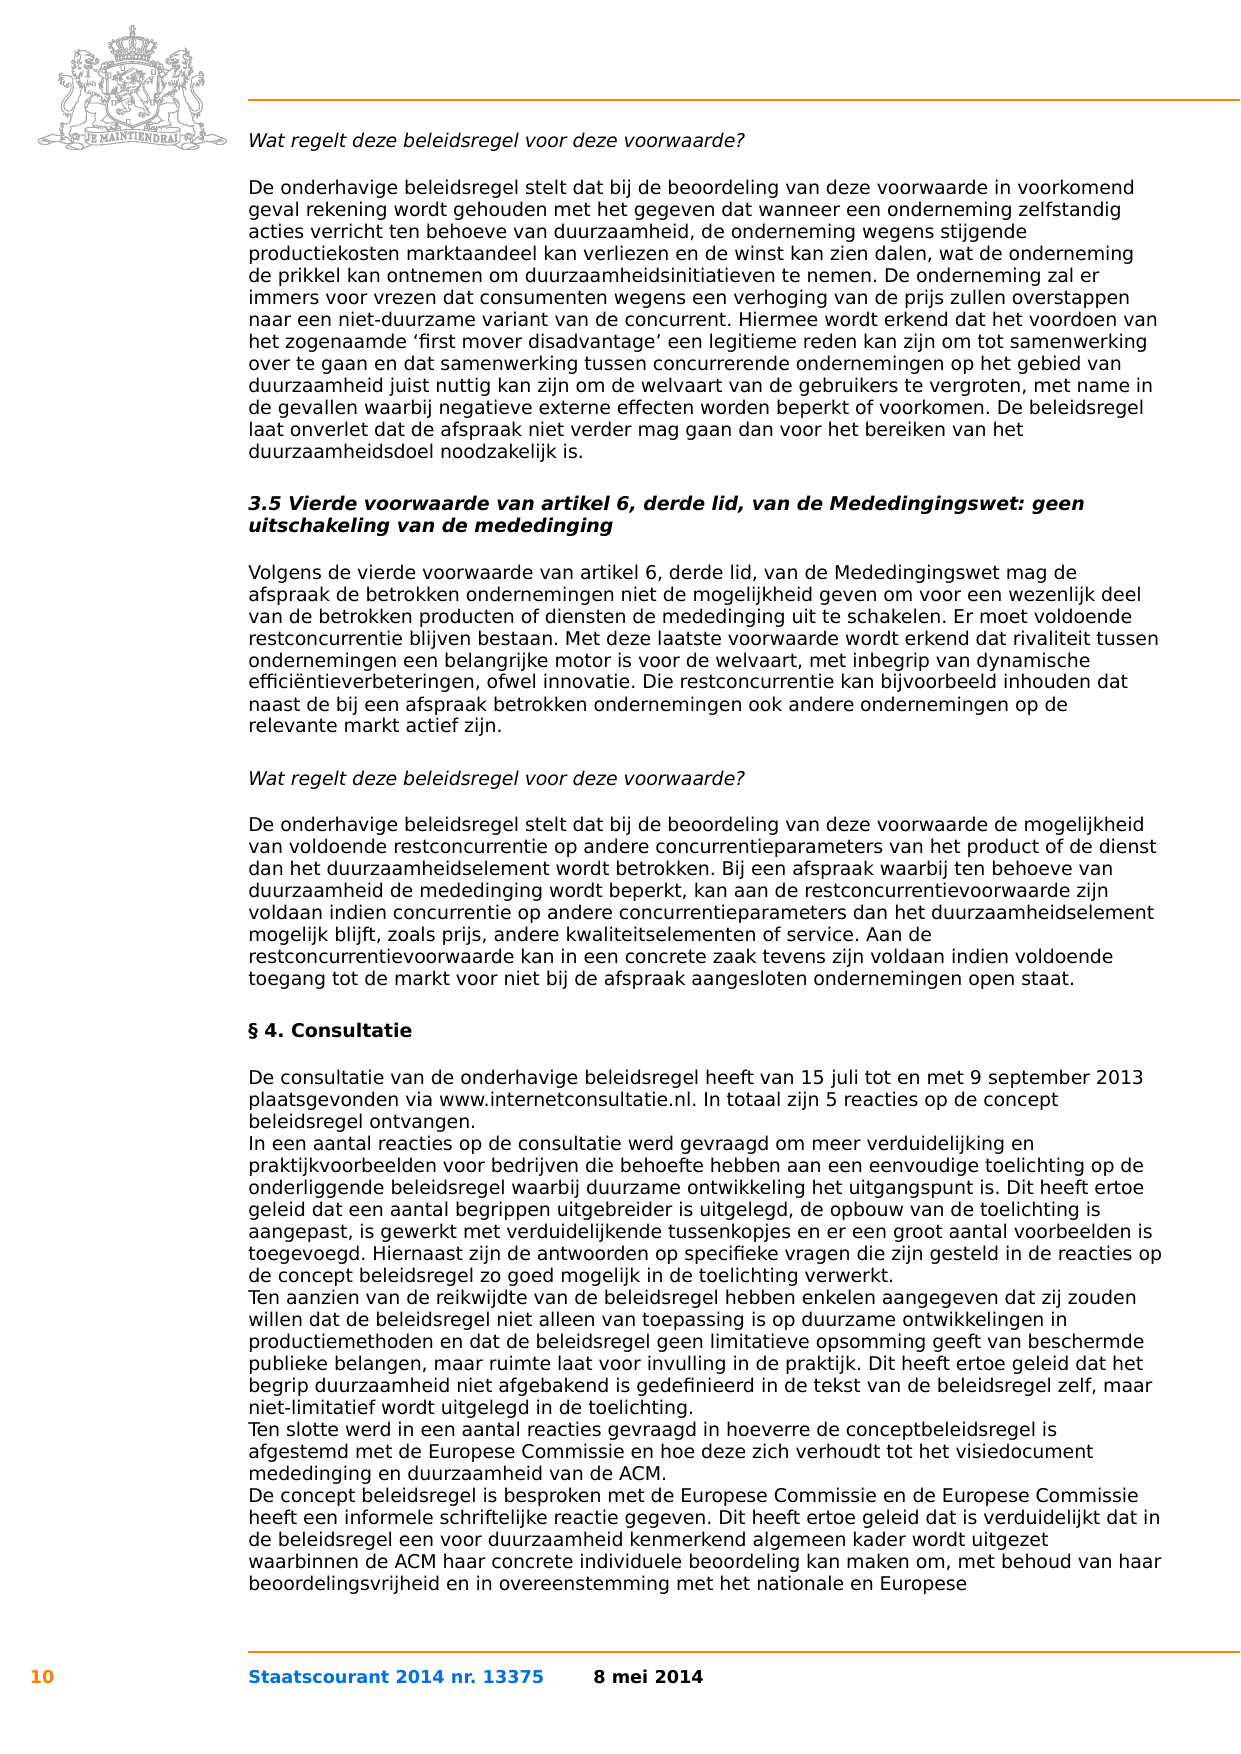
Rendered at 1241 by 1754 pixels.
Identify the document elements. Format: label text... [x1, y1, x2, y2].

text In een aantal reacties op de consultatie werd gevraagd om meer verduidelijking en praktijkvoorbeelden voor bedrijven die behoefte hebben aan een eenvoudige toelichting op de onderliggende beleidsregel waarbij duurzame ontwikkeling het uitgangspunt is. Dit heeft ertoe geleid dat een aantal begrippen uitgebreider is uitgelegd, de opbouw van de toelichting is aangepast, is gewerkt met verduidelijkende tussenkopjes en er een groot aantal voorbeelden is toegevoegd. Hiernaast zijn de antwoorden op specifieke vragen die zijn gesteld in de reacties op de concept beleidsregel zo goed mogelijk in de toelichting verwerkt. [248, 1133, 1163, 1287]
subtitle 3.5 Vierde voorwaarde van artikel 6, derde lid, van de Mededingingswet: geen uitschakeling van de mededinging [248, 493, 1163, 537]
subtitle § 4. Consultatie [248, 1020, 1163, 1042]
text De onderhavige beleidsregel stelt dat bij de beoordeling van deze voorwaarde de mogelijkheid van voldoende restconcurrentie op andere concurrentieparameters van het product of de dienst dan het duurzaamheidselement wordt betrokken. Bij een afspraak waarbij ten behoeve van duurzaamheid de mededinging wordt beperkt, kan aan de restconcurrentievoorwaarde zijn voldaan indien concurrentie op andere concurrentieparameters dan het duurzaamheidselement mogelijk blijft, zoals prijs, andere kwaliteitselementen of service. Aan de restconcurrentievoorwaarde kan in een concrete zaak tevens zijn voldaan indien voldoende toegang tot de markt voor niet bij de afspraak aangesloten ondernemingen open staat. [248, 814, 1163, 990]
text De consultatie van de onderhavige beleidsregel heeft van 15 juli tot en met 9 september 2013 plaatsgevonden via www.internetconsultatie.nl. In totaal zijn 5 reacties op de concept beleidsregel ontvangen. [248, 1067, 1163, 1133]
text Ten aanzien van de reikwijdte van de beleidsregel hebben enkelen aangegeven dat zij zouden willen dat de beleidsregel niet alleen van toepassing is op duurzame ontwikkelingen in productiemethoden en dat de beleidsregel geen limitatieve opsomming geeft van beschermde publieke belangen, maar ruimte laat voor invulling in de praktijk. Dit heeft ertoe geleid dat het begrip duurzaamheid niet afgebakend is gedefinieerd in de tekst van de beleidsregel zelf, maar niet-limitatief wordt uitgelegd in de toelichting. [248, 1287, 1163, 1419]
subtitle Wat regelt deze beleidsregel voor deze voorwaarde? [248, 767, 1163, 789]
text De concept beleidsregel is besproken met de Europese Commissie en de Europese Commissie heeft een informele schriftelijke reactie gegeven. Dit heeft ertoe geleid dat is verduidelijkt dat in de beleidsregel een voor duurzaamheid kenmerkend algemeen kader wordt uitgezet waarbinnen de ACM haar concrete individuele beoordeling kan maken om, met behoud van haar beoordelingsvrijheid en in overeenstemming met het nationale en Europese [248, 1485, 1163, 1595]
text Volgens de vierde voorwaarde van artikel 6, derde lid, van de Mededingingswet mag de afspraak de betrokken ondernemingen niet de mogelijkheid geven om voor een wezenlijk deel van de betrokken producten of diensten de mededinging uit te schakelen. Er moet voldoende restconcurrentie blijven bestaan. Met deze laatste voorwaarde wordt erkend dat rivaliteit tussen ondernemingen een belangrijke motor is voor de welvaart, met inbegrip van dynamische efficiëntieverbeteringen, ofwel innovatie. Die restconcurrentie kan bijvoorbeeld inhouden dat naast de bij een afspraak betrokken ondernemingen ook andere ondernemingen op de relevante markt actief zijn. [248, 562, 1163, 737]
picture [38, 25, 227, 150]
subtitle Wat regelt deze beleidsregel voor deze voorwaarde? [248, 130, 1163, 152]
text Ten slotte werd in een aantal reacties gevraagd in hoeverre de conceptbeleidsregel is afgestemd met de Europese Commissie en hoe deze zich verhoudt tot het visiedocument mededinging en duurzaamheid van de ACM. [248, 1419, 1163, 1485]
text De onderhavige beleidsregel stelt dat bij de beoordeling van deze voorwaarde in voorkomend geval rekening wordt gehouden met het gegeven dat wanneer een onderneming zelfstandig acties verricht ten behoeve van duurzaamheid, de onderneming wegens stijgende productiekosten marktaandeel kan verliezen en de winst kan zien dalen, wat de onderneming de prikkel kan ontnemen om duurzaamheidsinitiatieven te nemen. De onderneming zal er immers voor vrezen dat consumenten wegens een verhoging van de prijs zullen overstappen naar een niet-duurzame variant van de concurrent. Hiermee wordt erkend dat het voordoen van het zogenaamde ‘first mover disadvantage’ een legitieme reden kan zijn om tot samenwerking over te gaan en dat samenwerking tussen concurrerende ondernemingen op het gebied van duurzaamheid juist nuttig kan zijn om de welvaart van de gebruikers te vergroten, met name in de gevallen waarbij negatieve externe effecten worden beperkt of voorkomen. De beleidsregel laat onverlet dat de afspraak niet verder mag gaan dan voor het bereiken van het duurzaamheidsdoel noodzakelijk is. [248, 177, 1163, 463]
